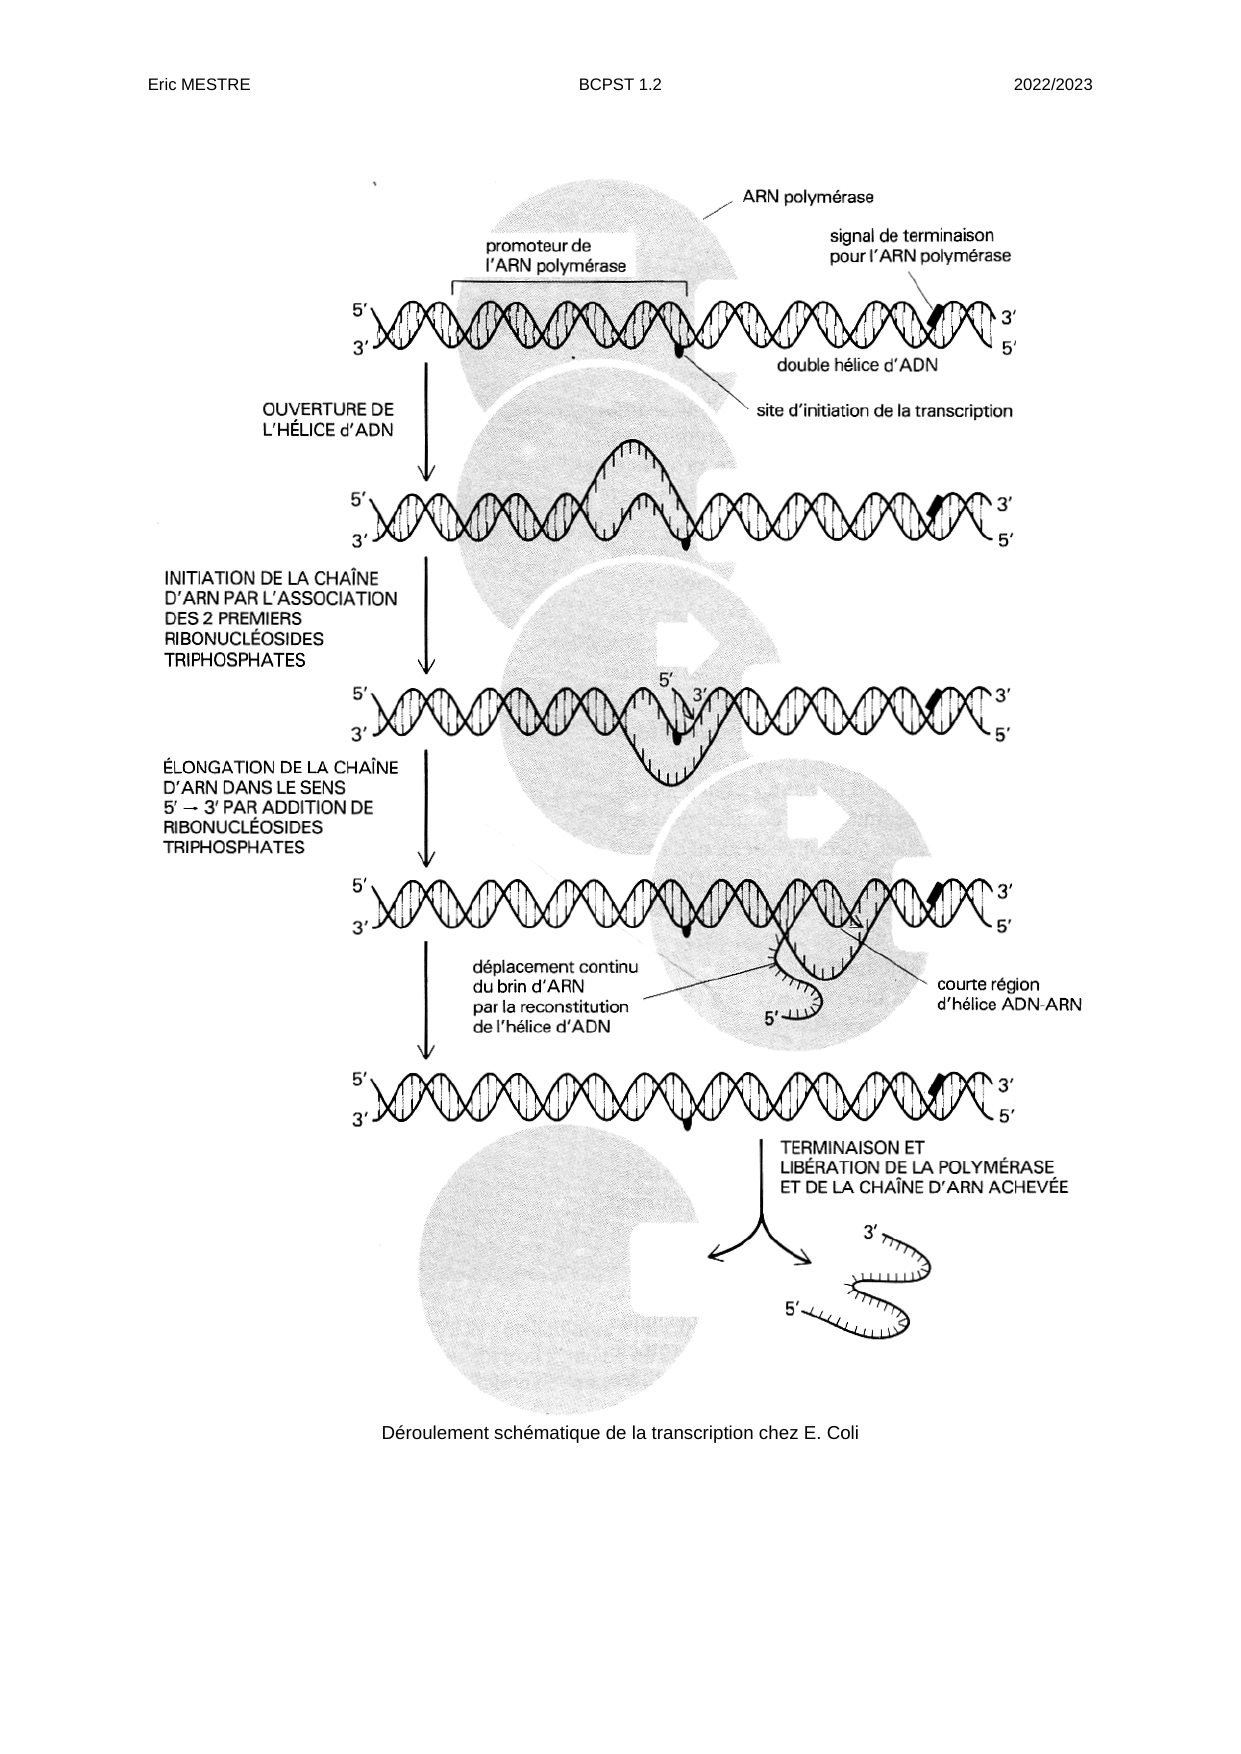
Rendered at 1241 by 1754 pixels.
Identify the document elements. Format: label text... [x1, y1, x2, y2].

picture [150, 147, 1090, 1422]
text Déroulement schématique de la transcription chez E. Coli [148, 1422, 1093, 1443]
